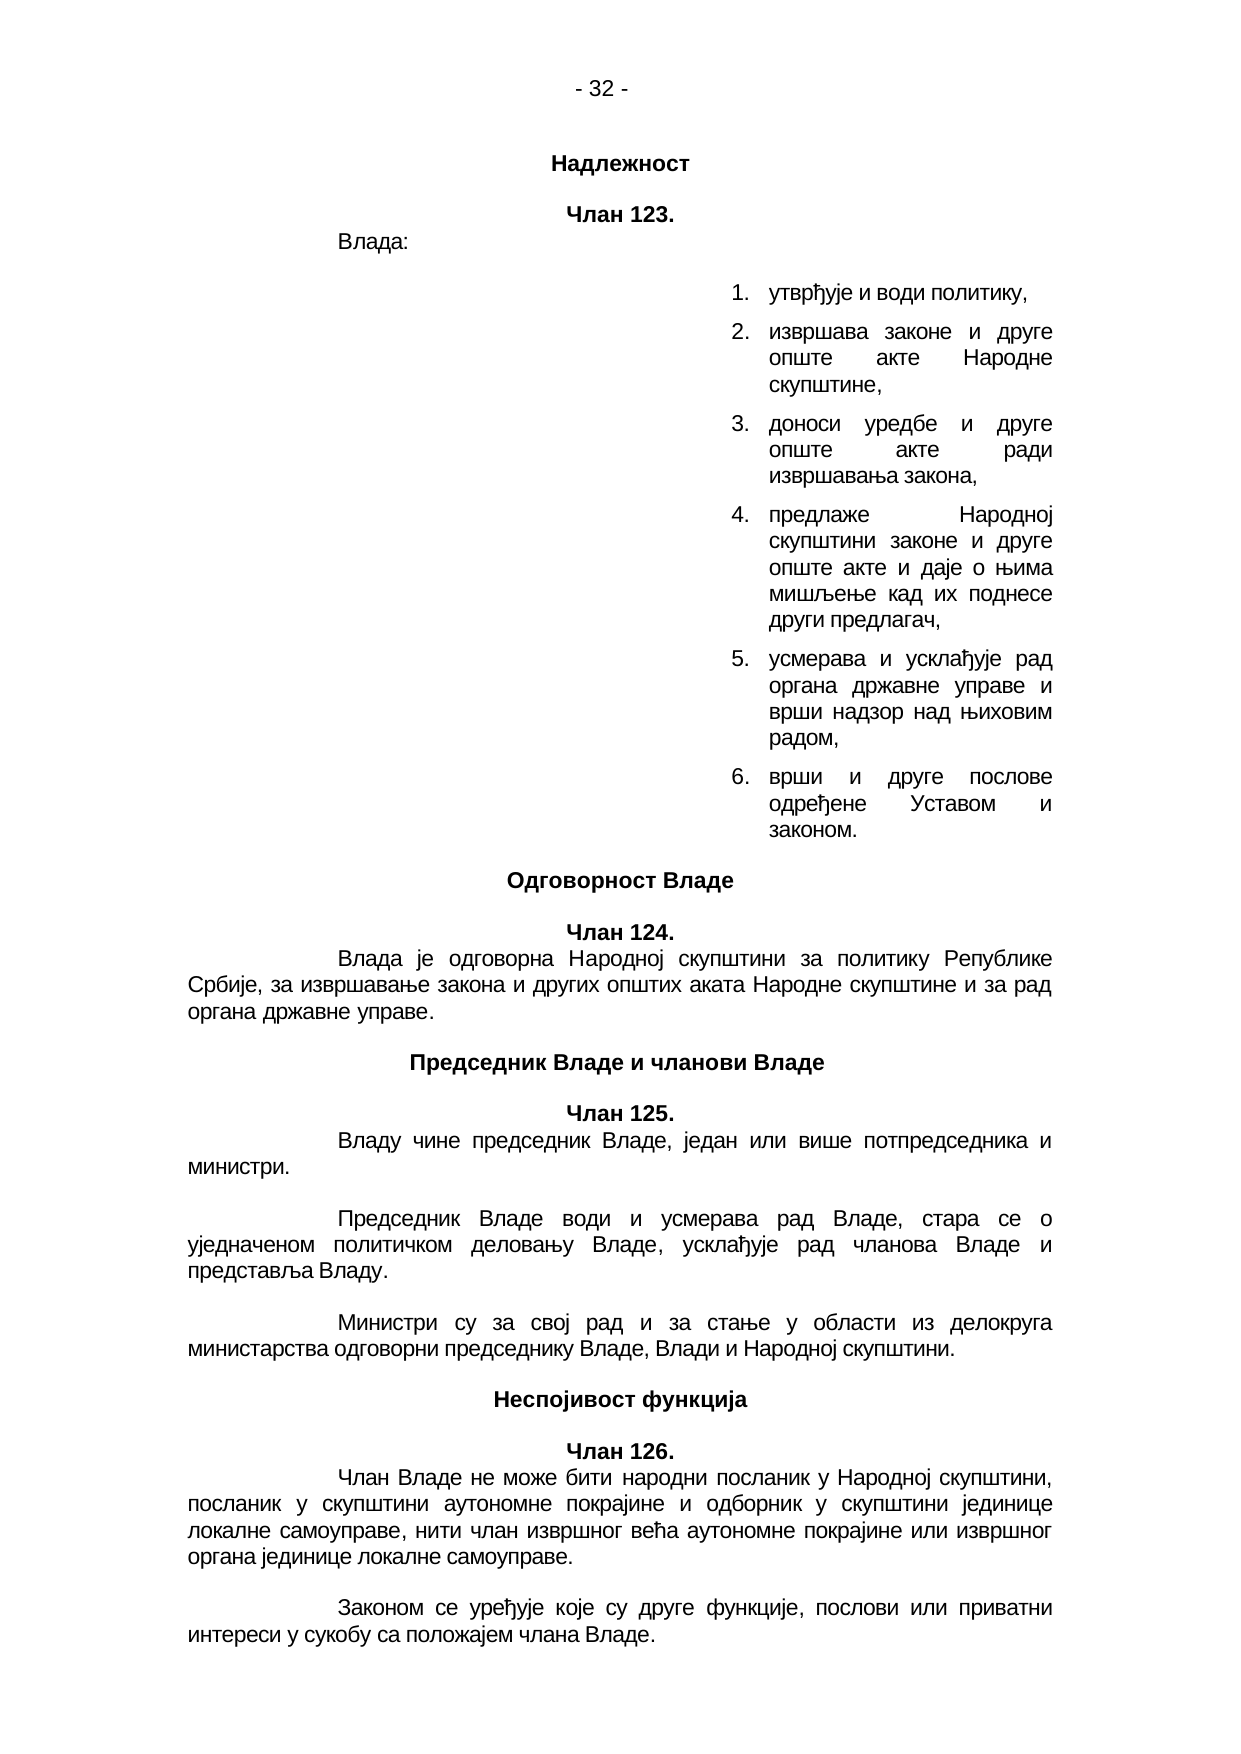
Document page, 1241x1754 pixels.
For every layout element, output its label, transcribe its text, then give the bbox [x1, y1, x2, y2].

text Председник Владе води и усмерава рад Владе, стара се о уједначеном политичком деловању Владе, усклађује рад чланова Владе и представља Владу. [187, 1204, 1053, 1283]
text Члан 123. [262, 201, 978, 228]
list извршава законе и друге опште акте Народне скупштине, [731, 318, 1053, 397]
text Члан Владе не може бити народни посланик у Народној скупштини, посланик у скупштини аутономне покрајине и одборник у скупштини јединице локалне самоуправе, нити члан извршног већа аутономне покрајине или извршног органа јединице локалне самоуправе. [187, 1464, 1053, 1569]
text Влада: [187, 228, 1053, 254]
text Члан 124. [262, 919, 978, 945]
text Законом се уређује које су друге функције, послови или приватни интереси у сукобу са положајем члана Владе. [187, 1594, 1053, 1647]
list предлаже Народној скупштини законе и друге опште акте и даје о њима мишљење кад их поднесе други предлагач, [731, 501, 1053, 633]
text Неспојивост функција [262, 1386, 978, 1413]
text Министри су за свој рад и за стање у области из делокруга министарства одговорни председнику Владе, Влади и Народној скупштини. [187, 1308, 1053, 1361]
list усмерава и усклађује рад органа државне управе и врши надзор над њиховим радом, [731, 645, 1053, 751]
list утврђује и води политику, [731, 279, 1053, 305]
text Председник Владе и чланови Владе [262, 1049, 978, 1075]
text Члан 125. [262, 1100, 978, 1127]
text Надлежност [262, 150, 978, 176]
text Влада је одговорна Народној скупштини за политику Републике Србије, за извршавање закона и других општих аката Народне скупштине и за рад органа државне управе. [187, 945, 1053, 1024]
list врши и друге послове одређене Уставом и законом. [731, 763, 1053, 842]
text Владу чине председник Владе, један или више потпредседника и министри. [187, 1127, 1053, 1179]
text Члан 126. [262, 1438, 978, 1464]
text Одговорност Владе [262, 867, 978, 894]
list доноси уредбе и друге опште акте ради извршавања закона, [731, 409, 1053, 488]
